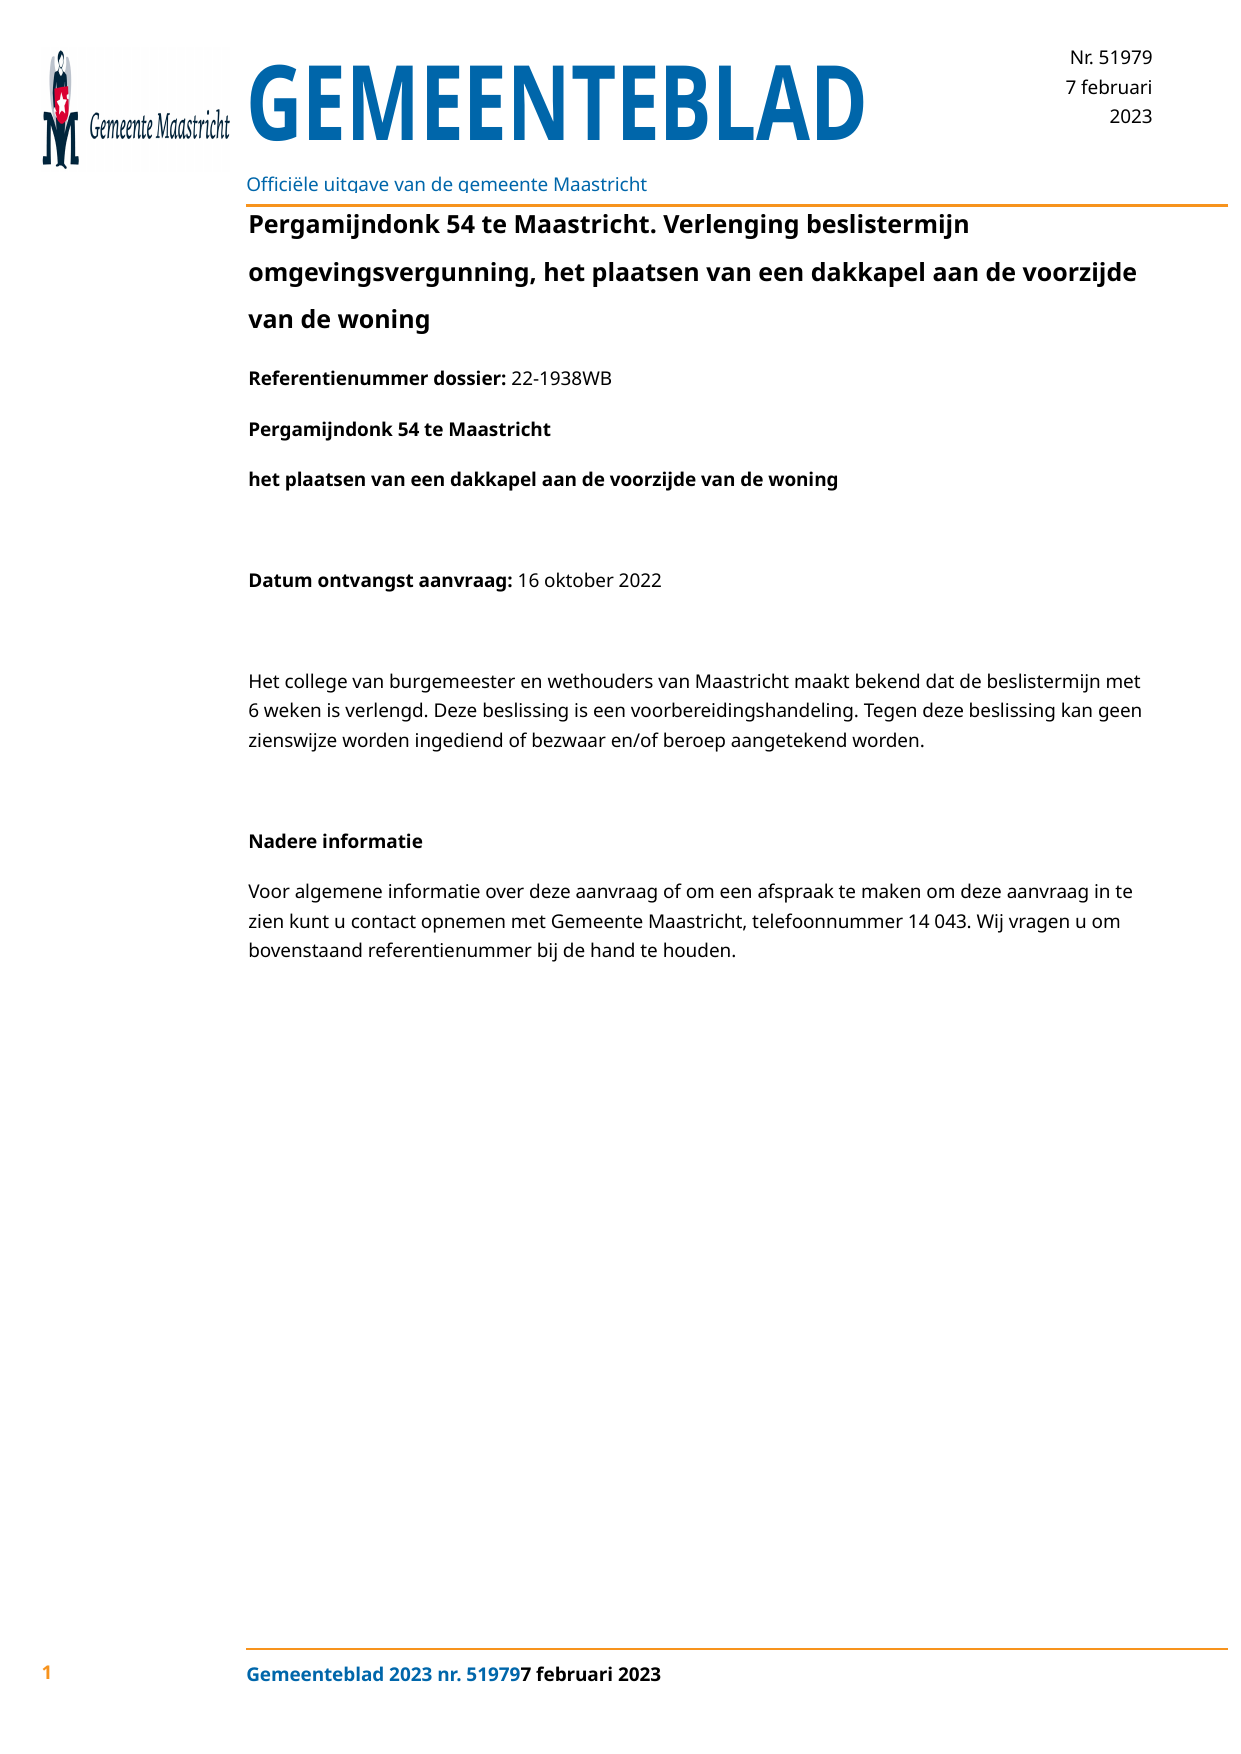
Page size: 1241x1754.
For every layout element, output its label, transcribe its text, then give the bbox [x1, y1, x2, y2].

picture [41, 47, 231, 172]
text Voor algemene informatie over deze aanvraag of om een afspraak te maken om deze aanvraag in te zien kunt u contact opnemen met Gemeente Maastricht, telefoonnummer 14 043. Wij vragen u om bovenstaand referentienummer bij de hand te houden. [248, 878, 1152, 963]
text Pergamijndonk 54 te Maastricht. Verlenging beslistermijn omgevingsvergunning, het plaatsen van een dakkapel aan de voorzijde van de woning [248, 207, 1152, 336]
text Referentienummer dossier: 22-1938WB [248, 366, 1152, 391]
text Het college van burgemeester en wethouders van Maastricht maakt bekend dat de beslistermijn met 6 weken is verlengd. Deze beslissing is een voorbereidingshandeling. Tegen deze beslissing kan geen zienswijze worden ingediend of bezwaar en/of beroep aangetekend worden. [248, 668, 1152, 753]
text het plaatsen van een dakkapel aan de voorzijde van de woning [248, 466, 1152, 492]
text Nadere informatie [248, 828, 1152, 854]
text Pergamijndonk 54 te Maastricht [248, 416, 1152, 442]
text Datum ontvangst aanvraag: 16 oktober 2022 [248, 567, 1152, 593]
